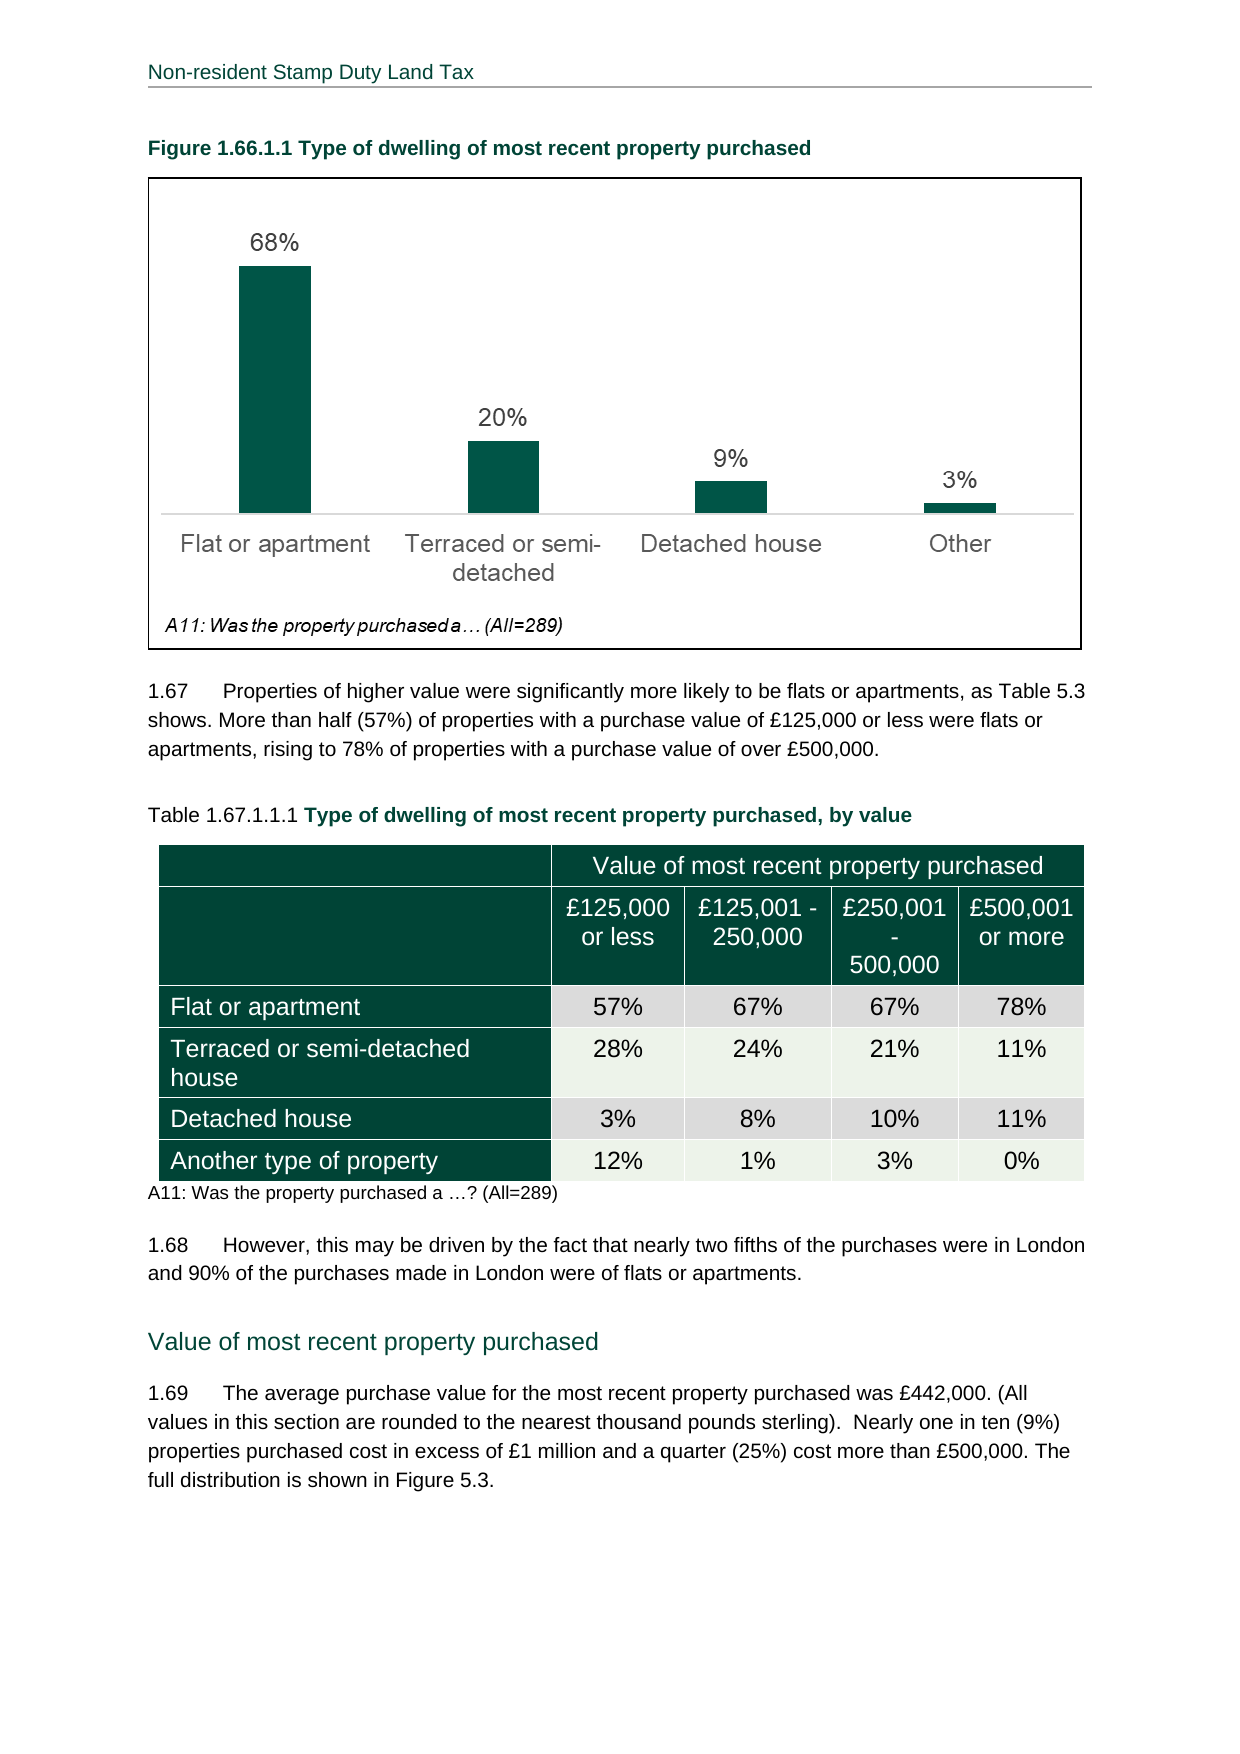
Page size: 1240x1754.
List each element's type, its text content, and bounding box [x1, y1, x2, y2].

table_cell [159, 887, 551, 985]
list The average purchase value for the most recent property purchased was £442,000. (All values in this section are rounded to the nearest thousand pounds sterling). Nearly one in ten (9%) properties purchased cost in excess of £1 million and a quarter (25%) cost more than £500,000. The full distribution is shown in Figure 5.3. [148, 1381, 1092, 1491]
table_cell 11% [959, 1028, 1084, 1097]
table_cell 28% [552, 1028, 684, 1097]
table_cell 67% [832, 986, 958, 1027]
table_cell Terraced or semi-detached house [159, 1028, 551, 1097]
table_cell £125,000 or less [552, 887, 684, 985]
list Type of dwelling of most recent property purchased [148, 136, 1092, 160]
table_cell 10% [832, 1098, 958, 1139]
table_cell 1% [685, 1140, 831, 1181]
list However, this may be driven by the fact that nearly two fifths of the purchases were in London and 90% of the purchases made in London were of flats or apartments. [148, 1232, 1092, 1285]
table_cell Another type of property [159, 1140, 551, 1181]
table_cell 67% [685, 986, 831, 1027]
text A11: Was the property purchased a …? (All=289) [148, 1182, 1092, 1203]
table_cell 0% [959, 1140, 1084, 1181]
table_cell 57% [552, 986, 684, 1027]
list Properties of higher value were significantly more likely to be flats or apartments, as Table 5.3 shows. More than half (57%) of properties with a purchase value of £125,000 or less were flats or apartments, rising to 78% of properties with a purchase value of over £500,000. [148, 679, 1092, 761]
subtitle Value of most recent property purchased [148, 1327, 1092, 1356]
table_cell 3% [832, 1140, 958, 1181]
table_cell 78% [959, 986, 1084, 1027]
table_cell 24% [685, 1028, 831, 1097]
table_cell 8% [685, 1098, 831, 1139]
table_cell 11% [959, 1098, 1084, 1139]
table_header Value of most recent property purchased [552, 845, 1084, 886]
table_cell 3% [552, 1098, 684, 1139]
table_cell 12% [552, 1140, 684, 1181]
table_cell 21% [832, 1028, 958, 1097]
table_cell Detached house [159, 1098, 551, 1139]
table_cell Flat or apartment [159, 986, 551, 1027]
table_header [159, 845, 551, 886]
table_cell £500,001 or more [959, 887, 1084, 985]
list Type of dwelling of most recent property purchased, by value [148, 803, 1092, 827]
table_cell £125,001 - 250,000 [685, 887, 831, 985]
table_cell £250,001 - 500,000 [832, 887, 958, 985]
